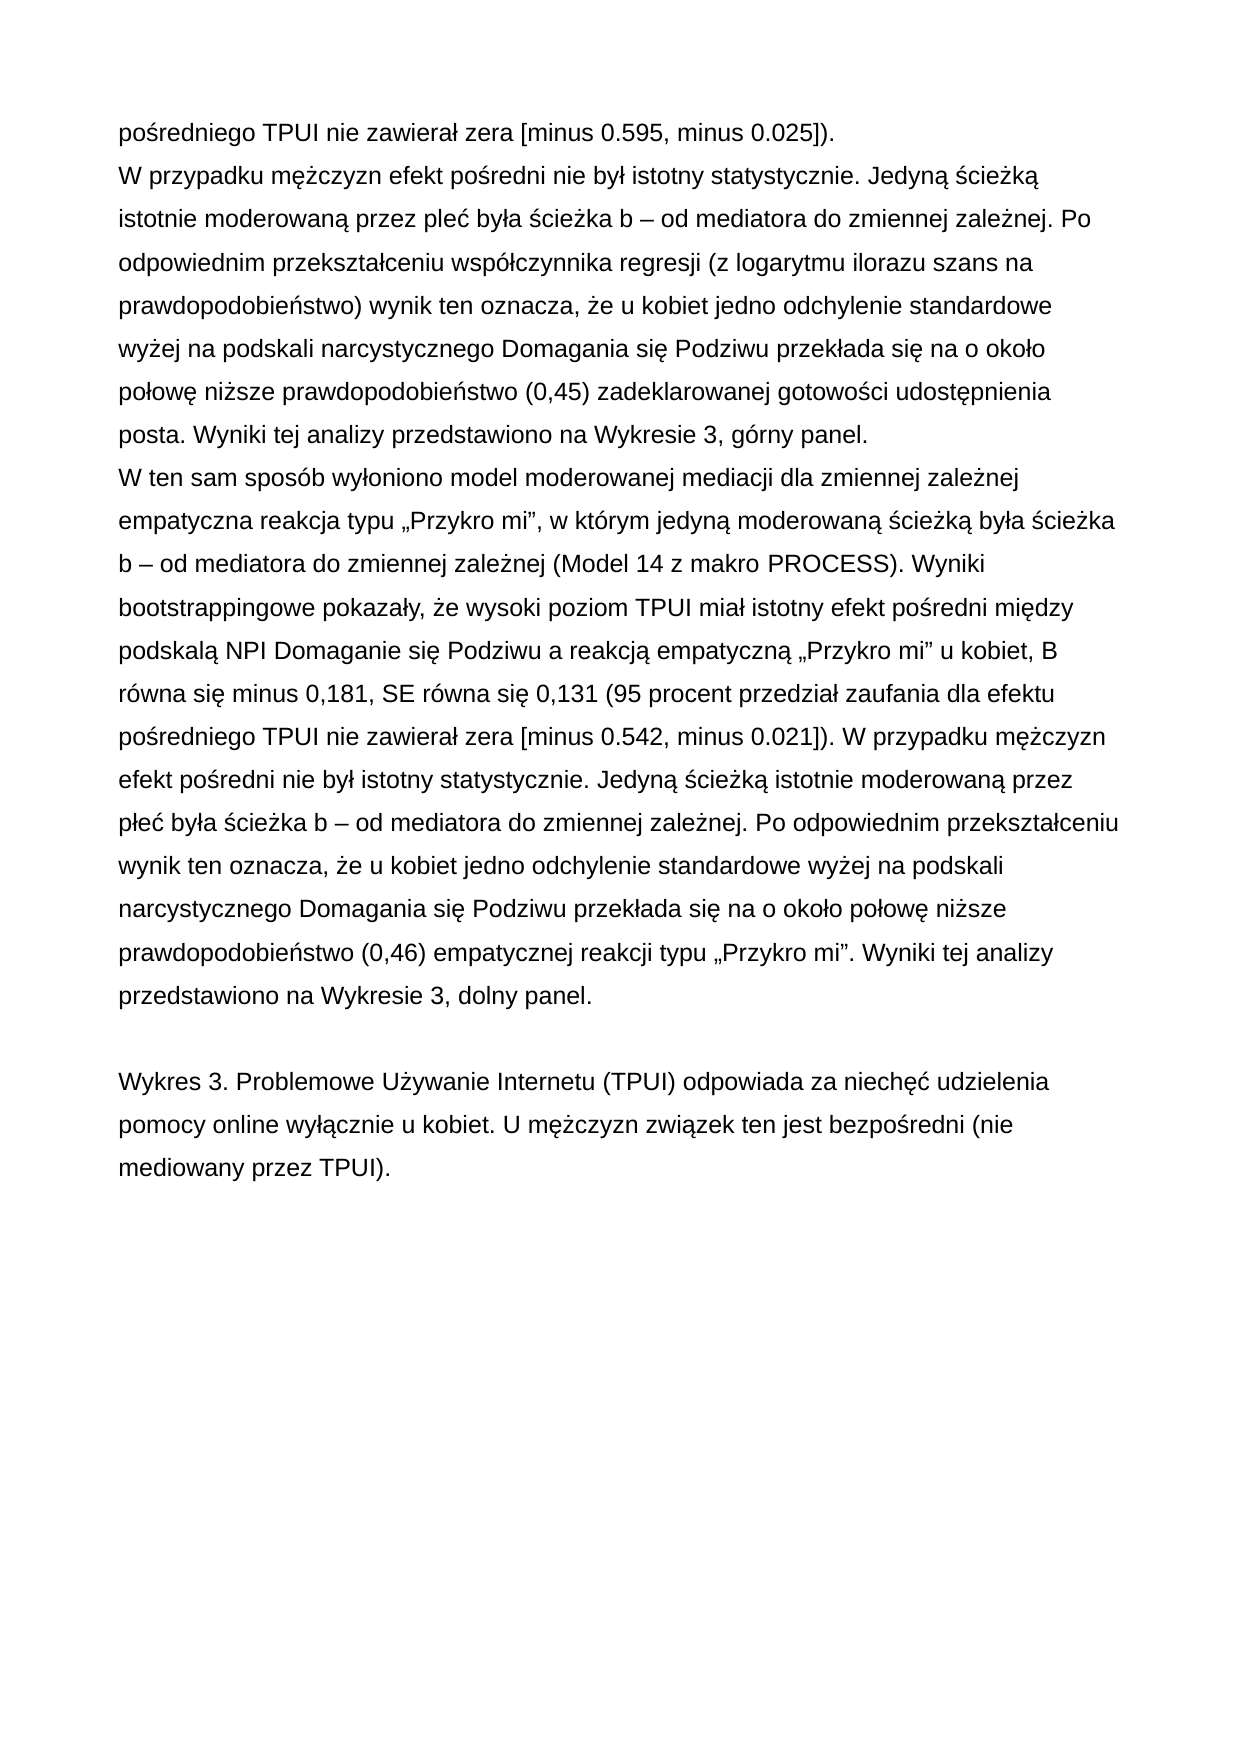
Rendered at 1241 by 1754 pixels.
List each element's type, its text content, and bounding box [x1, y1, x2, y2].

text Wykres 3. Problemowe Używanie Internetu (TPUI) odpowiada za niechęć udzielenia pomocy online wyłącznie u kobiet. U mężczyzn związek ten jest bezpośredni (nie mediowany przez TPUI). [118, 1067, 1122, 1182]
text W przypadku mężczyzn efekt pośredni nie był istotny statystycznie. Jedyną ścieżką istotnie moderowaną przez pleć była ścieżka b – od mediatora do zmiennej zależnej. Po odpowiednim przekształceniu współczynnika regresji (z logarytmu ilorazu szans na prawdopodobieństwo) wynik ten oznacza, że u kobiet jedno odchylenie standardowe wyżej na podskali narcystycznego Domagania się Podziwu przekłada się na o około połowę niższe prawdopodobieństwo (0,45) zadeklarowanej gotowości udostępnienia posta. Wyniki tej analizy przedstawiono na Wykresie 3, górny panel. [118, 161, 1122, 449]
text pośredniego TPUI nie zawierał zera [minus 0.595, minus 0.025]). [118, 118, 1122, 147]
text W ten sam sposób wyłoniono model moderowanej mediacji dla zmiennej zależnej empatyczna reakcja typu „Przykro mi”, w którym jedyną moderowaną ścieżką była ścieżka b – od mediatora do zmiennej zależnej (Model 14 z makro PROCESS). Wyniki bootstrappingowe pokazały, że wysoki poziom TPUI miał istotny efekt pośredni między podskalą NPI Domaganie się Podziwu a reakcją empatyczną „Przykro mi” u kobiet, B równa się minus 0,181, SE równa się 0,131 (95 procent przedział zaufania dla efektu pośredniego TPUI nie zawierał zera [minus 0.542, minus 0.021]). W przypadku mężczyzn efekt pośredni nie był istotny statystycznie. Jedyną ścieżką istotnie moderowaną przez płeć była ścieżka b – od mediatora do zmiennej zależnej. Po odpowiednim przekształceniu wynik ten oznacza, że u kobiet jedno odchylenie standardowe wyżej na podskali narcystycznego Domagania się Podziwu przekłada się na o około połowę niższe prawdopodobieństwo (0,46) empatycznej reakcji typu „Przykro mi”. Wyniki tej analizy przedstawiono na Wykresie 3, dolny panel. [118, 463, 1122, 1009]
